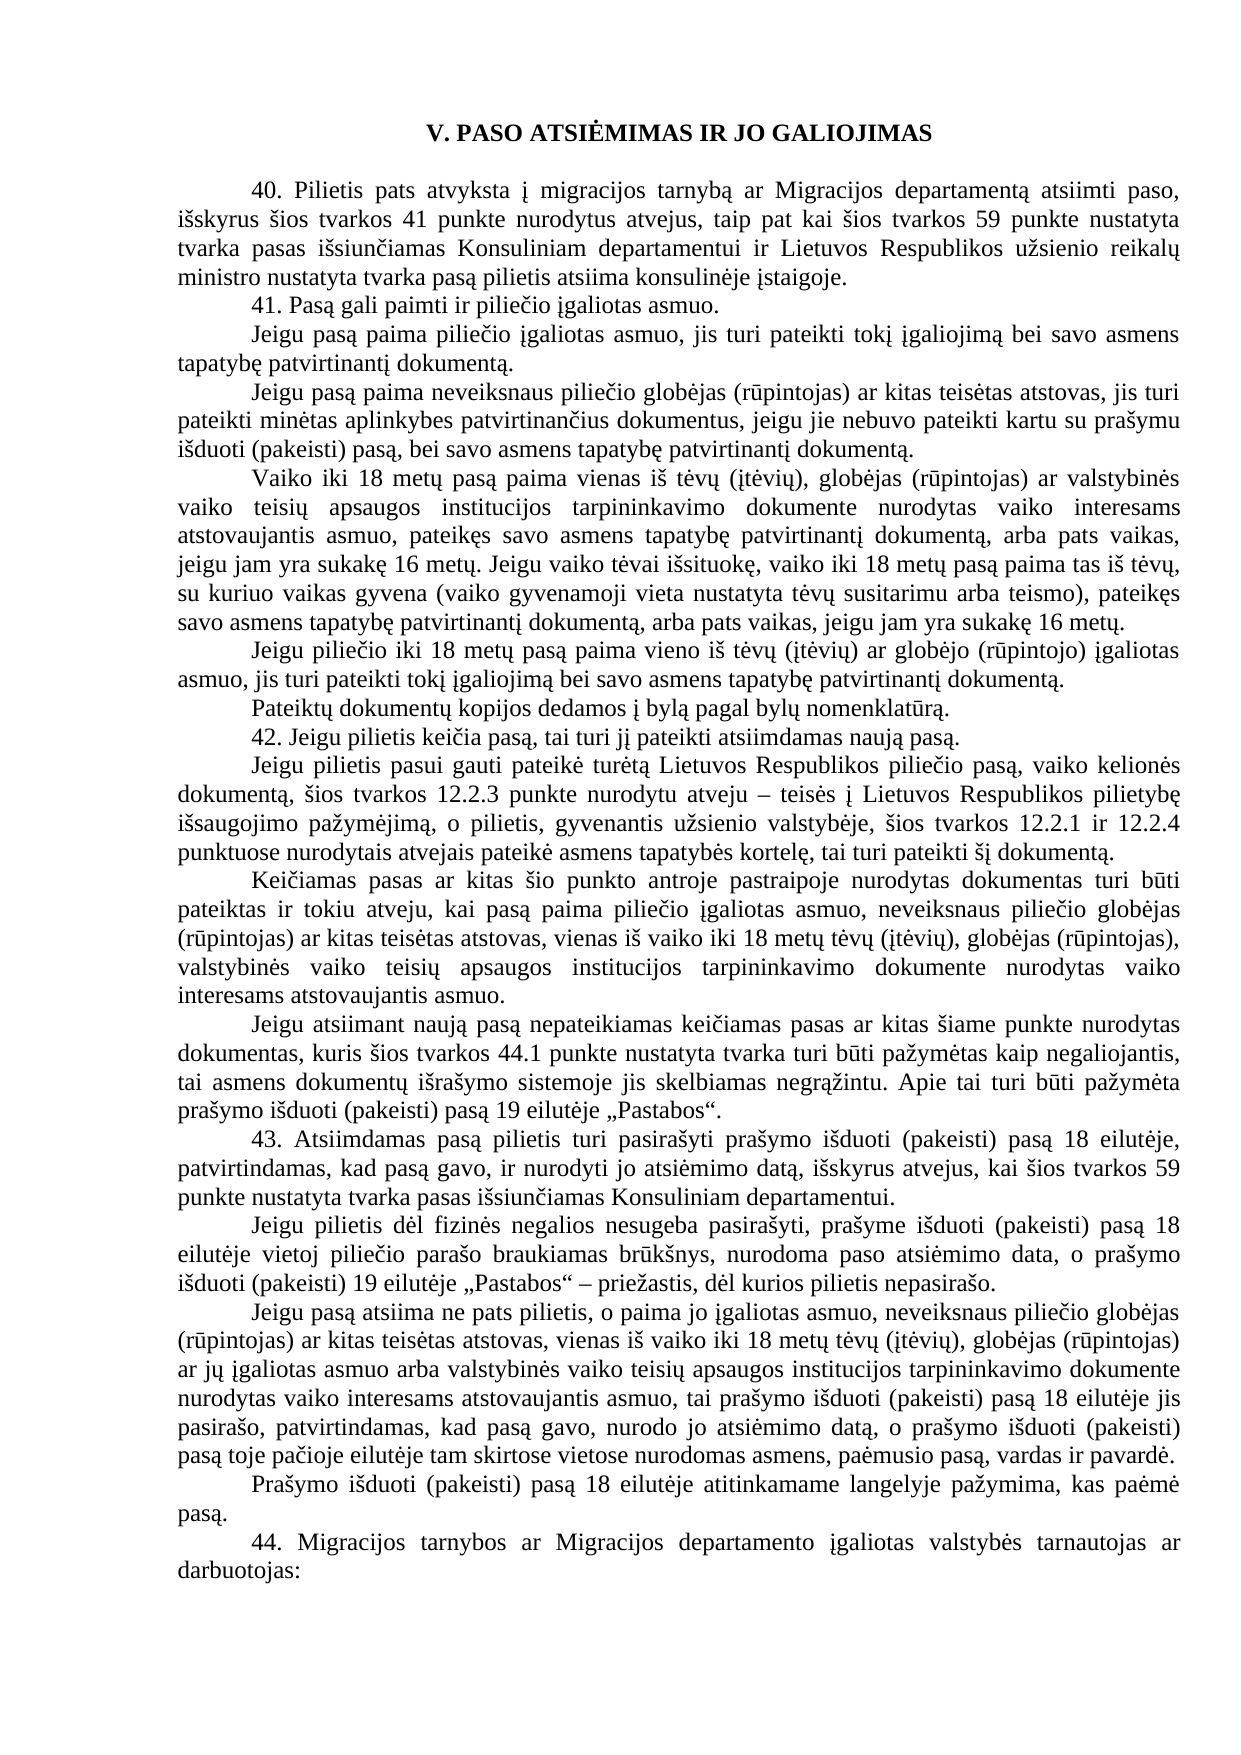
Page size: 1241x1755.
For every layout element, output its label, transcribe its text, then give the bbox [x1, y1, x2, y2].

text Jeigu pasą paima piliečio įgaliotas asmuo, jis turi pateikti tokį įgaliojimą bei savo asmens tapatybę patvirtinantį dokumentą. [177, 319, 1181, 377]
text Jeigu piliečio iki 18 metų pasą paima vieno iš tėvų (įtėvių) ar globėjo (rūpintojo) įgaliotas asmuo, jis turi pateikti tokį įgaliojimą bei savo asmens tapatybę patvirtinantį dokumentą. [177, 636, 1181, 693]
text Jeigu pasą atsiima ne pats pilietis, o paima jo įgaliotas asmuo, neveiksnaus piliečio globėjas (rūpintojas) ar kitas teisėtas atstovas, vienas iš vaiko iki 18 metų tėvų (įtėvių), globėjas (rūpintojas) ar jų įgaliotas asmuo arba valstybinės vaiko teisių apsaugos institucijos tarpininkavimo dokumente nurodytas vaiko interesams atstovaujantis asmuo, tai prašymo išduoti (pakeisti) pasą 18 eilutėje jis pasirašo, patvirtindamas, kad pasą gavo, nurodo jo atsiėmimo datą, o prašymo išduoti (pakeisti) pasą toje pačioje eilutėje tam skirtose vietose nurodomas asmens, paėmusio pasą, vardas ir pavardė. [177, 1297, 1181, 1469]
text 44. Migracijos tarnybos ar Migracijos departamento įgaliotas valstybės tarnautojas ar darbuotojas: [177, 1527, 1181, 1584]
text 41. Pasą gali paimti ir piliečio įgaliotas asmuo. [177, 291, 1181, 319]
text 40. Pilietis pats atvyksta į migracijos tarnybą ar Migracijos departamentą atsiimti paso, išskyrus šios tvarkos 41 punkte nurodytus atvejus, taip pat kai šios tvarkos 59 punkte nustatyta tvarka pasas išsiunčiamas Konsuliniam departamentui ir Lietuvos Respublikos užsienio reikalų ministro nustatyta tvarka pasą pilietis atsiima konsulinėje įstaigoje. [177, 176, 1181, 291]
text Jeigu pasą paima neveiksnaus piliečio globėjas (rūpintojas) ar kitas teisėtas atstovas, jis turi pateikti minėtas aplinkybes patvirtinančius dokumentus, jeigu jie nebuvo pateikti kartu su prašymu išduoti (pakeisti) pasą, bei savo asmens tapatybę patvirtinantį dokumentą. [177, 377, 1181, 463]
text Jeigu atsiimant naują pasą nepateikiamas keičiamas pasas ar kitas šiame punkte nurodytas dokumentas, kuris šios tvarkos 44.1 punkte nustatyta tvarka turi būti pažymėtas kaip negaliojantis, tai asmens dokumentų išrašymo sistemoje jis skelbiamas negrąžintu. Apie tai turi būti pažymėta prašymo išduoti (pakeisti) pasą 19 eilutėje „Pastabos“. [177, 1009, 1181, 1124]
text Keičiamas pasas ar kitas šio punkto antroje pastraipoje nurodytas dokumentas turi būti pateiktas ir tokiu atveju, kai pasą paima piliečio įgaliotas asmuo, neveiksnaus piliečio globėjas (rūpintojas) ar kitas teisėtas atstovas, vienas iš vaiko iki 18 metų tėvų (įtėvių), globėjas (rūpintojas), valstybinės vaiko teisių apsaugos institucijos tarpininkavimo dokumente nurodytas vaiko interesams atstovaujantis asmuo. [177, 866, 1181, 1009]
text 42. Jeigu pilietis keičia pasą, tai turi jį pateikti atsiimdamas naują pasą. [177, 722, 1181, 751]
text Jeigu pilietis dėl fizinės negalios nesugeba pasirašyti, prašyme išduoti (pakeisti) pasą 18 eilutėje vietoj piliečio parašo braukiamas brūkšnys, nurodoma paso atsiėmimo data, o prašymo išduoti (pakeisti) 19 eilutėje „Pastabos“ – priežastis, dėl kurios pilietis nepasirašo. [177, 1211, 1181, 1297]
text V. PASO ATSIĖMIMAS IR JO GALIOJIMAS [177, 118, 1181, 147]
text Prašymo išduoti (pakeisti) pasą 18 eilutėje atitinkamame langelyje pažymima, kas paėmė pasą. [177, 1469, 1181, 1527]
text Jeigu pilietis pasui gauti pateikė turėtą Lietuvos Respublikos piliečio pasą, vaiko kelionės dokumentą, šios tvarkos 12.2.3 punkte nurodytu atveju – teisės į Lietuvos Respublikos pilietybę išsaugojimo pažymėjimą, o pilietis, gyvenantis užsienio valstybėje, šios tvarkos 12.2.1 ir 12.2.4 punktuose nurodytais atvejais pateikė asmens tapatybės kortelę, tai turi pateikti šį dokumentą. [177, 751, 1181, 866]
text Pateiktų dokumentų kopijos dedamos į bylą pagal bylų nomenklatūrą. [177, 693, 1181, 722]
text Vaiko iki 18 metų pasą paima vienas iš tėvų (įtėvių), globėjas (rūpintojas) ar valstybinės vaiko teisių apsaugos institucijos tarpininkavimo dokumente nurodytas vaiko interesams atstovaujantis asmuo, pateikęs savo asmens tapatybę patvirtinantį dokumentą, arba pats vaikas, jeigu jam yra sukakę 16 metų. Jeigu vaiko tėvai išsituokę, vaiko iki 18 metų pasą paima tas iš tėvų, su kuriuo vaikas gyvena (vaiko gyvenamoji vieta nustatyta tėvų susitarimu arba teismo), pateikęs savo asmens tapatybę patvirtinantį dokumentą, arba pats vaikas, jeigu jam yra sukakę 16 metų. [177, 463, 1181, 636]
text 43. Atsiimdamas pasą pilietis turi pasirašyti prašymo išduoti (pakeisti) pasą 18 eilutėje, patvirtindamas, kad pasą gavo, ir nurodyti jo atsiėmimo datą, išskyrus atvejus, kai šios tvarkos 59 punkte nustatyta tvarka pasas išsiunčiamas Konsuliniam departamentui. [177, 1124, 1181, 1211]
